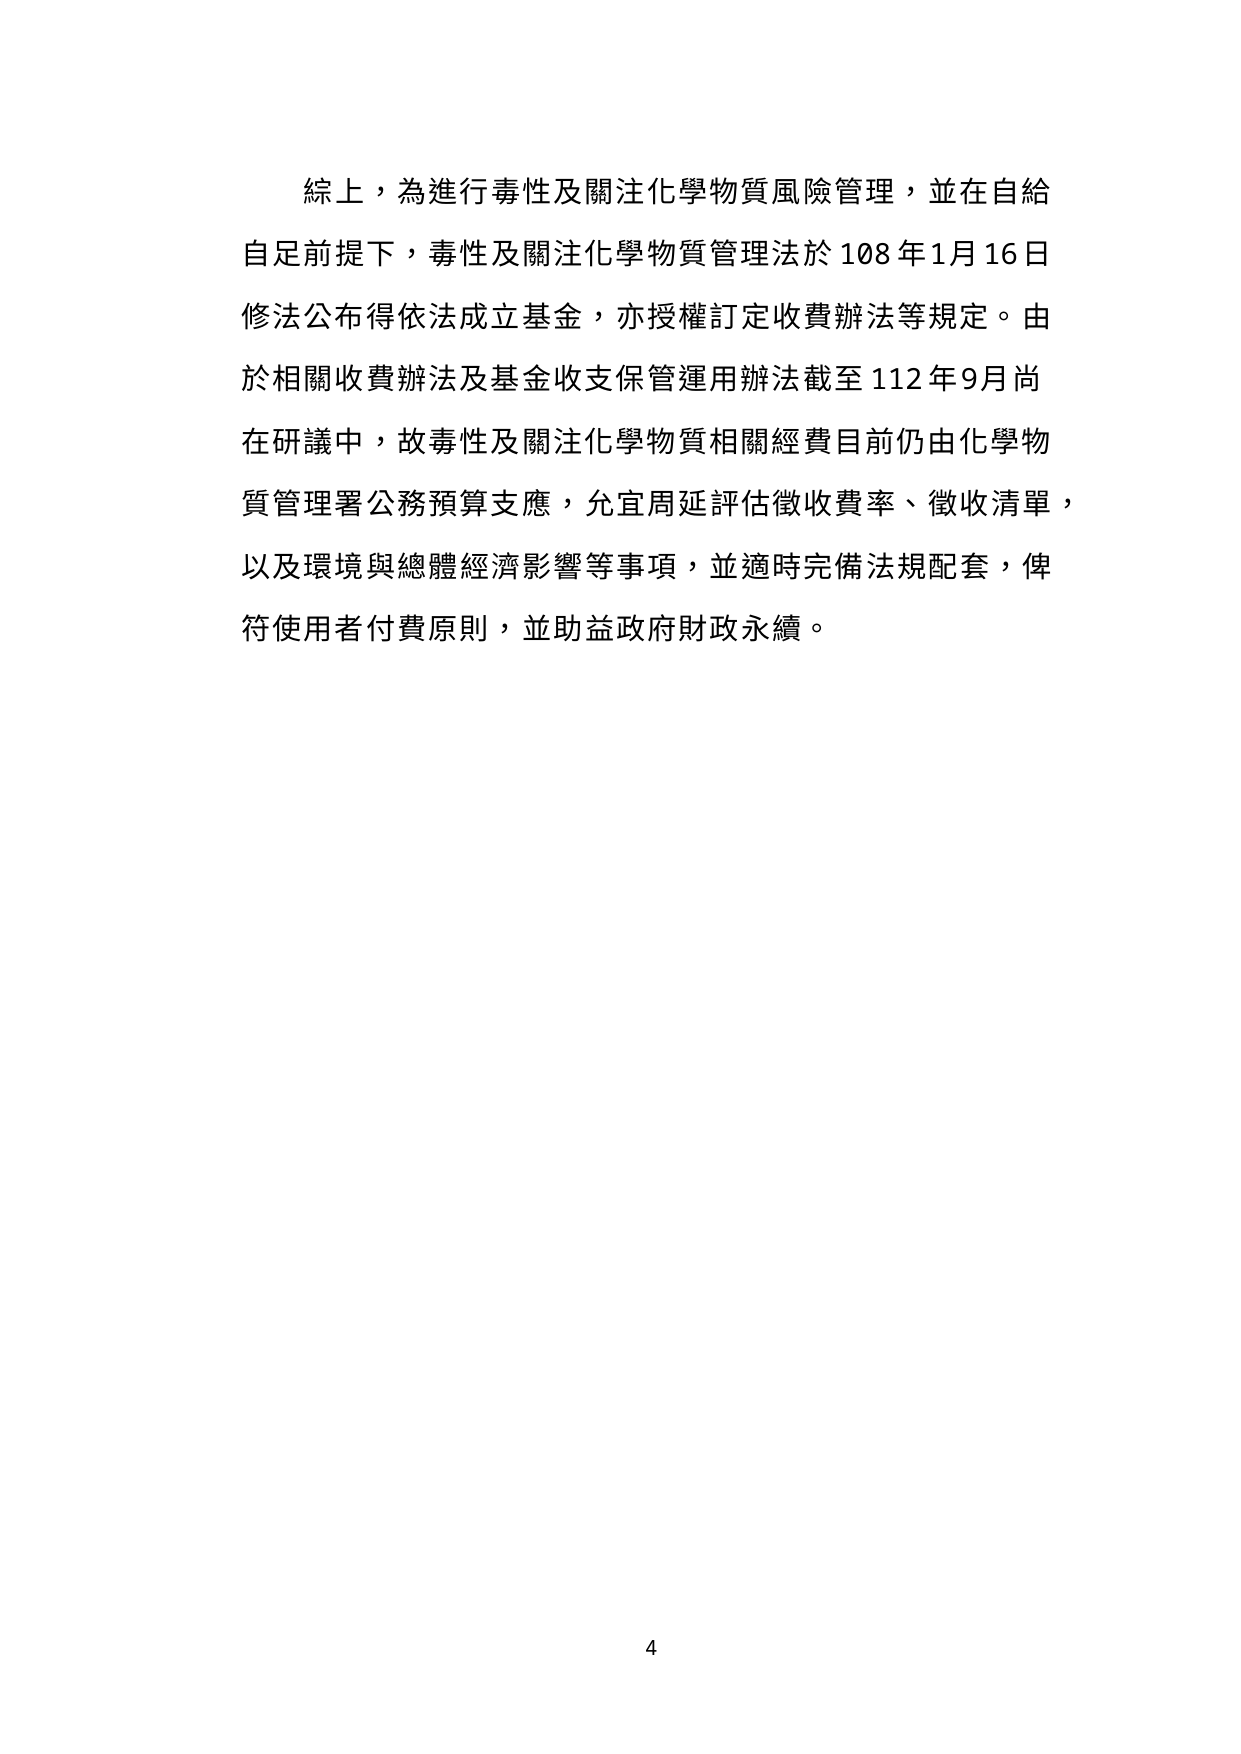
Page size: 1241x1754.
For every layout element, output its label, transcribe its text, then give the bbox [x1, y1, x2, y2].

text 綜上，為進行毒性及關注化學物質風險管理，並在自給自足前提下，毒性及關注化學物質管理法於108年1月16日修法公布得依法成立基金，亦授權訂定收費辦法等規定。由於相關收費辦法及基金收支保管運用辦法截至112年9月尚在研議中，故毒性及關注化學物質相關經費目前仍由化學物質管理署公務預算支應，允宜周延評估徵收費率、徵收清單，以及環境與總體經濟影響等事項，並適時完備法規配套，俾符使用者付費原則，並助益政府財政永續。 [236, 148, 1063, 648]
